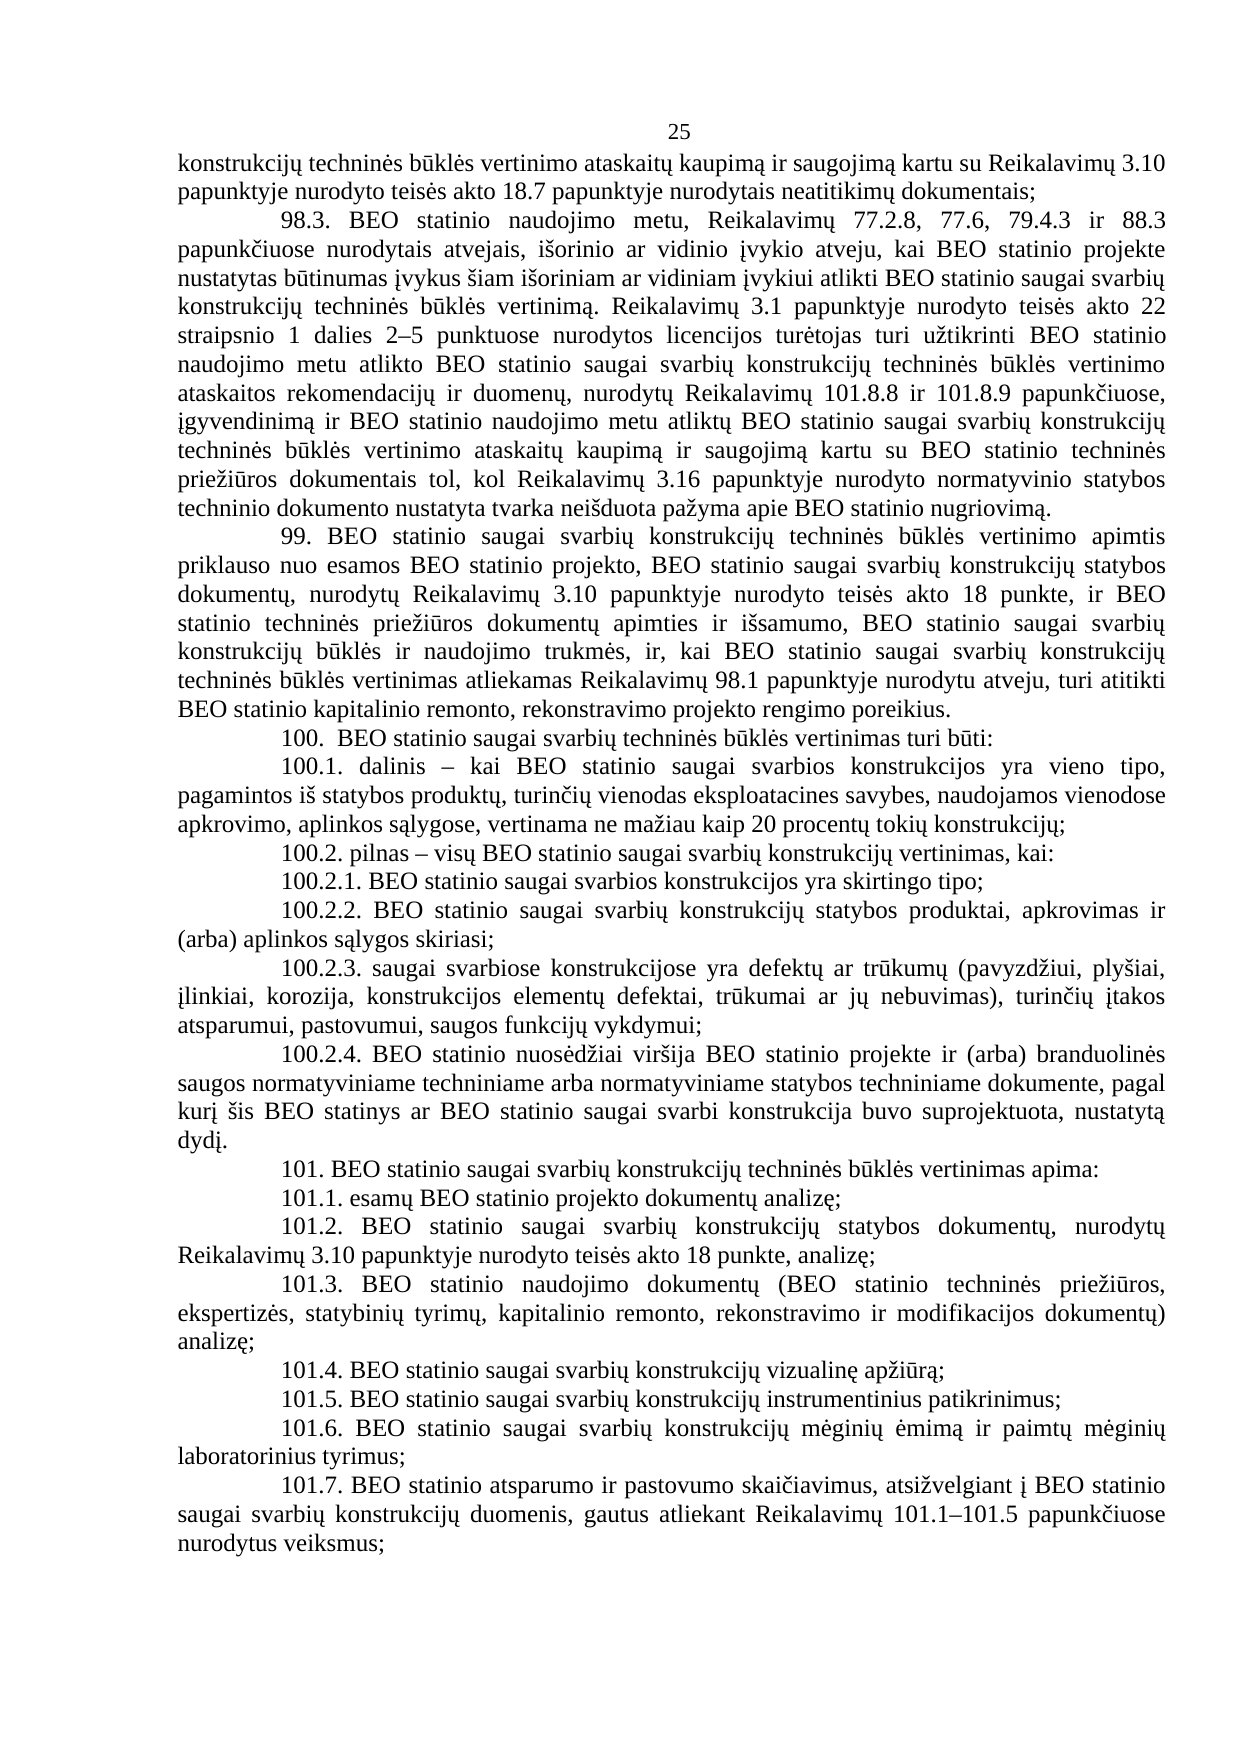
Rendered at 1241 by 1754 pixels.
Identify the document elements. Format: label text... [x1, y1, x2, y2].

text 100.1. dalinis – kai BEO statinio saugai svarbios konstrukcijos yra vieno tipo, pagamintos iš statybos produktų, turinčių vienodas eksploatacines savybes, naudojamos vienodose apkrovimo, aplinkos sąlygose, vertinama ne mažiau kaip 20 procentų tokių konstrukcijų; [177, 751, 1167, 838]
text 100.2.4. BEO statinio nuosėdžiai viršija BEO statinio projekte ir (arba) branduolinės saugos normatyviniame techniniame arba normatyviniame statybos techniniame dokumente, pagal kurį šis BEO statinys ar BEO statinio saugai svarbi konstrukcija buvo suprojektuota, nustatytą dydį. [177, 1039, 1167, 1154]
text 100.2.1. BEO statinio saugai svarbios konstrukcijos yra skirtingo tipo; [177, 866, 1167, 895]
text 101.4. BEO statinio saugai svarbių konstrukcijų vizualinę apžiūrą; [177, 1355, 1167, 1384]
text 100.2.3. saugai svarbiose konstrukcijose yra defektų ar trūkumų (pavyzdžiui, plyšiai, įlinkiai, korozija, konstrukcijos elementų defektai, trūkumai ar jų nebuvimas), turinčių įtakos atsparumui, pastovumui, saugos funkcijų vykdymui; [177, 953, 1167, 1039]
text 100.2. pilnas – visų BEO statinio saugai svarbių konstrukcijų vertinimas, kai: [177, 838, 1167, 866]
text 101.6. BEO statinio saugai svarbių konstrukcijų mėginių ėmimą ir paimtų mėginių laboratorinius tyrimus; [177, 1413, 1167, 1470]
text 101.3. BEO statinio naudojimo dokumentų (BEO statinio techninės priežiūros, ekspertizės, statybinių tyrimų, kapitalinio remonto, rekonstravimo ir modifikacijos dokumentų) analizę; [177, 1269, 1167, 1355]
text 98.3. BEO statinio naudojimo metu, Reikalavimų 77.2.8, 77.6, 79.4.3 ir 88.3 papunkčiuose nurodytais atvejais, išorinio ar vidinio įvykio atveju, kai BEO statinio projekte nustatytas būtinumas įvykus šiam išoriniam ar vidiniam įvykiui atlikti BEO statinio saugai svarbių konstrukcijų techninės būklės vertinimą. Reikalavimų 3.1 papunktyje nurodyto teisės akto 22 straipsnio 1 dalies 2–5 punktuose nurodytos licencijos turėtojas turi užtikrinti BEO statinio naudojimo metu atlikto BEO statinio saugai svarbių konstrukcijų techninės būklės vertinimo ataskaitos rekomendacijų ir duomenų, nurodytų Reikalavimų 101.8.8 ir 101.8.9 papunkčiuose, įgyvendinimą ir BEO statinio naudojimo metu atliktų BEO statinio saugai svarbių konstrukcijų techninės būklės vertinimo ataskaitų kaupimą ir saugojimą kartu su BEO statinio techninės priežiūros dokumentais tol, kol Reikalavimų 3.16 papunktyje nurodyto normatyvinio statybos techninio dokumento nustatyta tvarka neišduota pažyma apie BEO statinio nugriovimą. [177, 205, 1167, 521]
text 101.2. BEO statinio saugai svarbių konstrukcijų statybos dokumentų, nurodytų Reikalavimų 3.10 papunktyje nurodyto teisės akto 18 punkte, analizę; [177, 1211, 1167, 1269]
text 99. BEO statinio saugai svarbių konstrukcijų techninės būklės vertinimo apimtis priklauso nuo esamos BEO statinio projekto, BEO statinio saugai svarbių konstrukcijų statybos dokumentų, nurodytų Reikalavimų 3.10 papunktyje nurodyto teisės akto 18 punkte, ir BEO statinio techninės priežiūros dokumentų apimties ir išsamumo, BEO statinio saugai svarbių konstrukcijų būklės ir naudojimo trukmės, ir, kai BEO statinio saugai svarbių konstrukcijų techninės būklės vertinimas atliekamas Reikalavimų 98.1 papunktyje nurodytu atveju, turi atitikti BEO statinio kapitalinio remonto, rekonstravimo projekto rengimo poreikius. [177, 521, 1167, 723]
text 100.2.2. BEO statinio saugai svarbių konstrukcijų statybos produktai, apkrovimas ir (arba) aplinkos sąlygos skiriasi; [177, 895, 1167, 953]
text 101. BEO statinio saugai svarbių konstrukcijų techninės būklės vertinimas apima: [177, 1154, 1167, 1183]
text 101.5. BEO statinio saugai svarbių konstrukcijų instrumentinius patikrinimus; [177, 1384, 1167, 1413]
text konstrukcijų techninės būklės vertinimo ataskaitų kaupimą ir saugojimą kartu su Reikalavimų 3.10 papunktyje nurodyto teisės akto 18.7 papunktyje nurodytais neatitikimų dokumentais; [177, 148, 1167, 205]
text 101.7. BEO statinio atsparumo ir pastovumo skaičiavimus, atsižvelgiant į BEO statinio saugai svarbių konstrukcijų duomenis, gautus atliekant Reikalavimų 101.1–101.5 papunkčiuose nurodytus veiksmus; [177, 1470, 1167, 1556]
text 100. BEO statinio saugai svarbių techninės būklės vertinimas turi būti: [177, 723, 1167, 751]
text 101.1. esamų BEO statinio projekto dokumentų analizę; [177, 1183, 1167, 1211]
